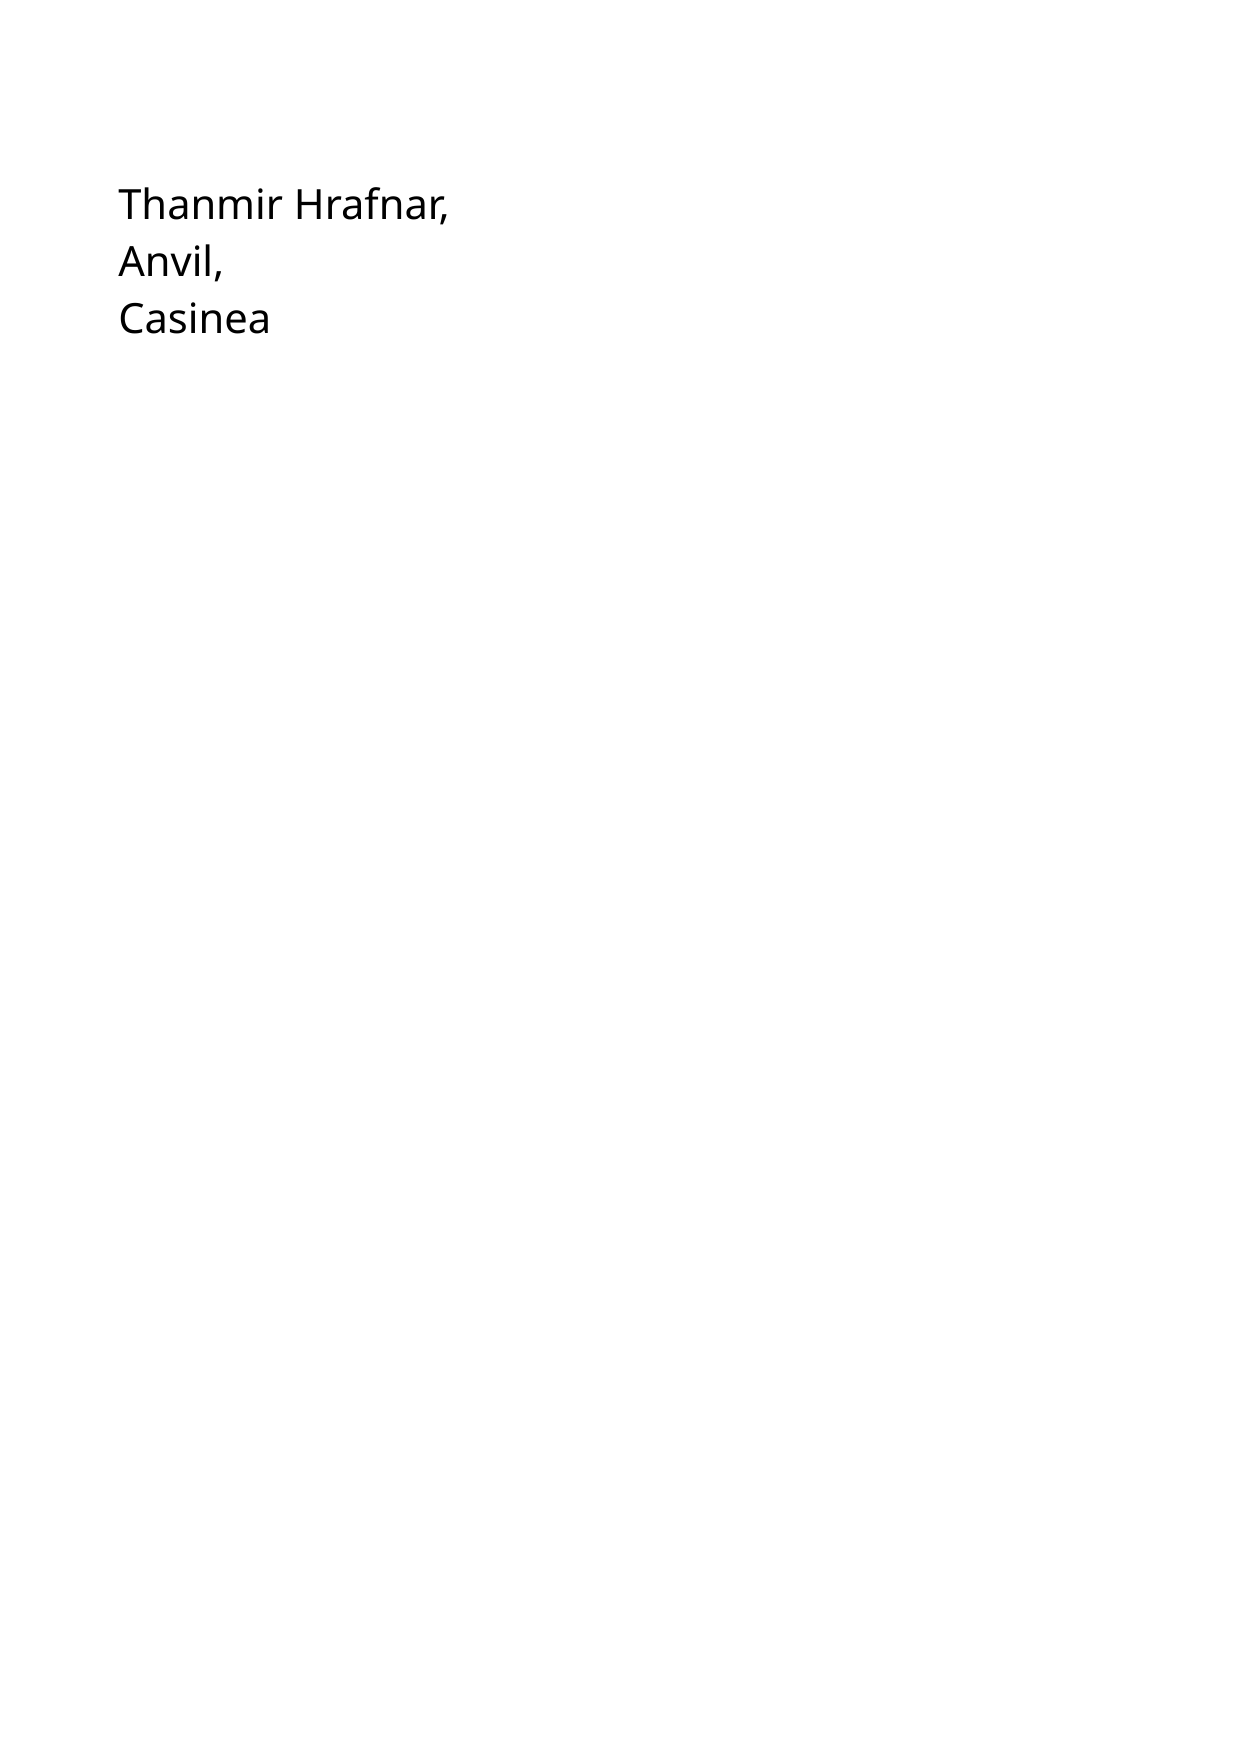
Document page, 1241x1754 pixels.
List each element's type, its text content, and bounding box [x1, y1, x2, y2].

text Casinea [118, 288, 1122, 345]
text Thanmir Hrafnar, [118, 175, 1122, 232]
text Anvil, [118, 232, 1122, 288]
